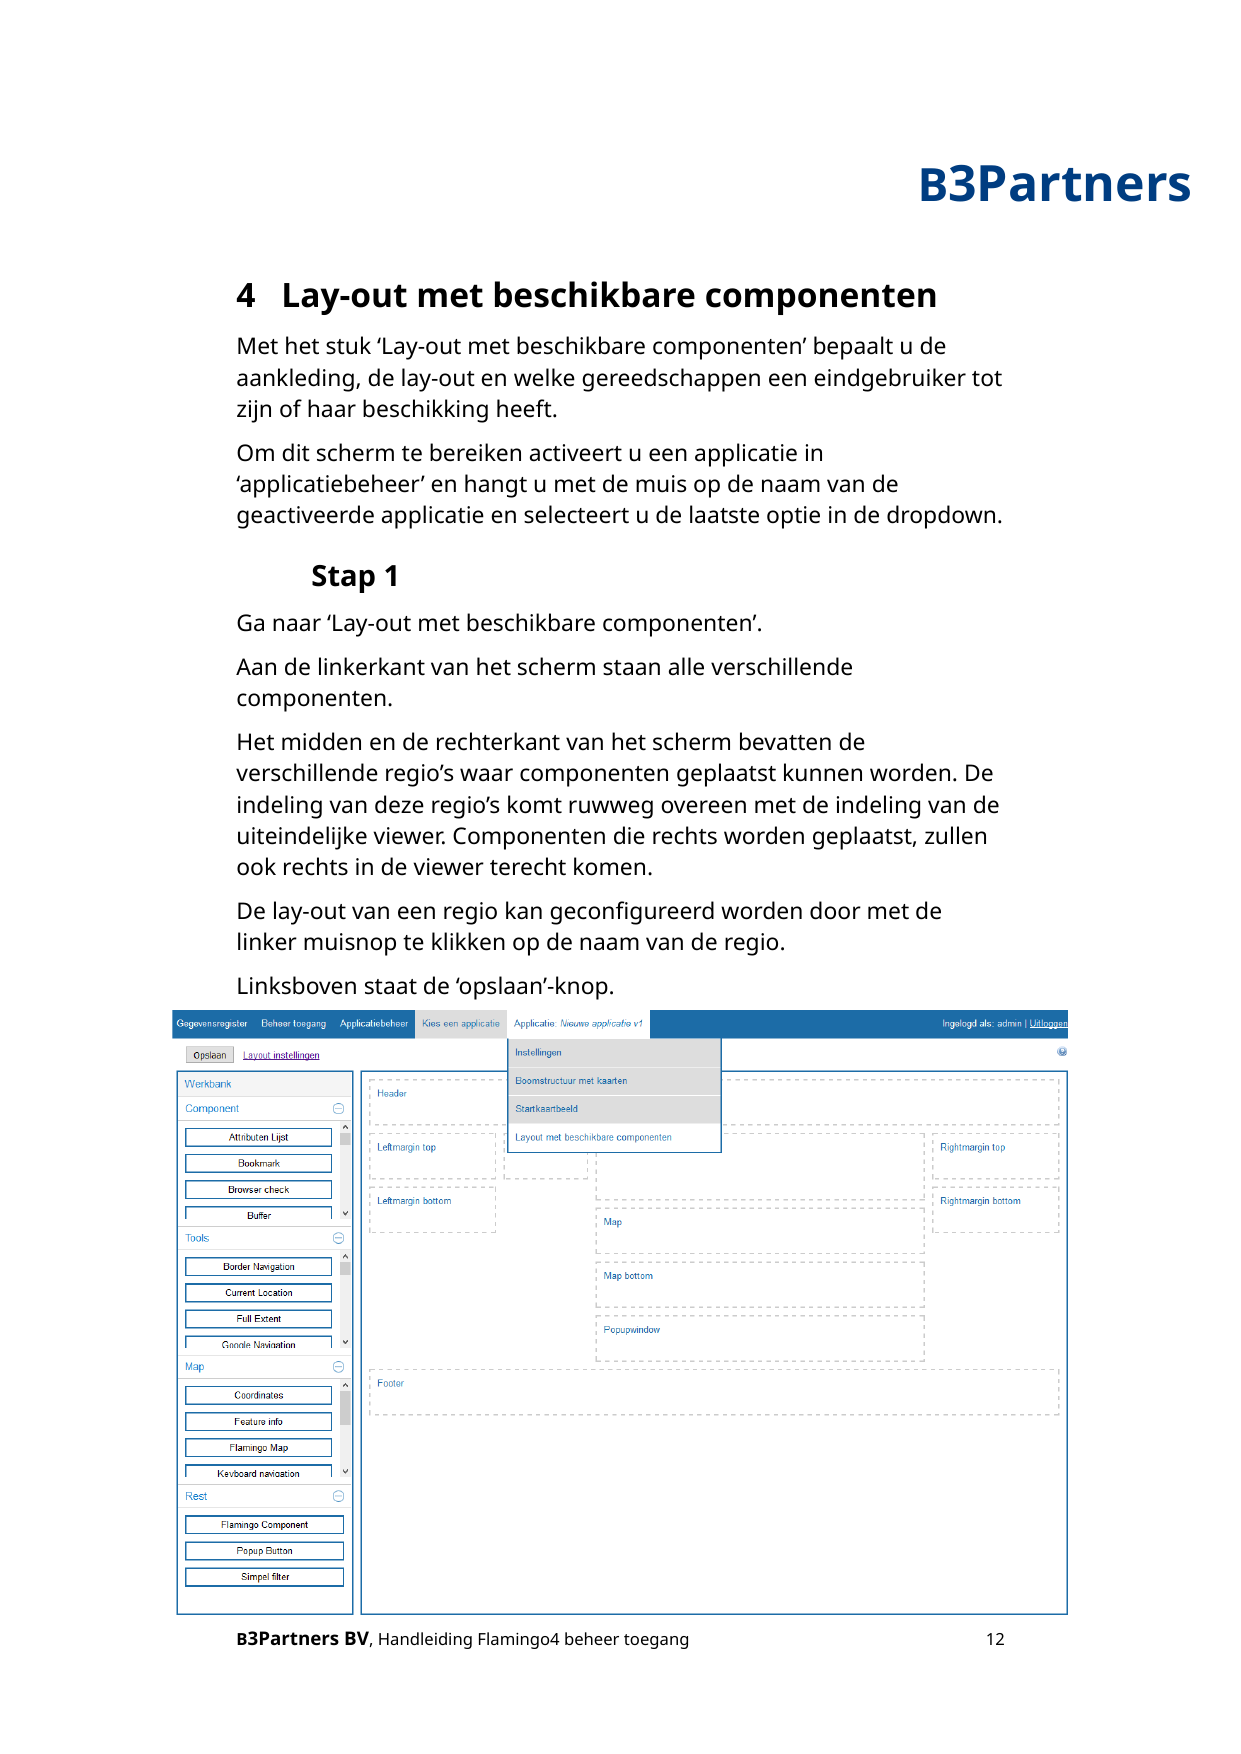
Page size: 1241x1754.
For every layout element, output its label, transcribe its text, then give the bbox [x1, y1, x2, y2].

text Ga naar ‘Lay-out met beschikbare componenten’. [236, 607, 1004, 639]
text Het midden en de rechterkant van het scherm bevatten de verschillende regio’s waar componenten geplaatst kunnen worden. De indeling van deze regio’s komt ruwweg overeen met de indeling van de uiteindelijke viewer. Componenten die rechts worden geplaatst, zullen ook rechts in de viewer terecht komen. [236, 726, 1004, 882]
text Aan de linkerkant van het scherm staan alle verschillende componenten. [236, 651, 1004, 714]
text Om dit scherm te bereiken activeert u een applicatie in ‘applicatiebeheer’ en hangt u met de muis op de naam van de geactiveerde applicatie en selecteert u de laatste optie in de dropdown. [236, 436, 1004, 530]
subtitle Lay-out met beschikbare componenten [236, 272, 1004, 318]
text De lay-out van een regio kan geconfigureerd worden door met de linker muisnop te klikken op de naam van de regio. [236, 895, 1004, 957]
text Met het stuk ‘Lay-out met beschikbare componenten’ bepaalt u de aankleding, de lay-out en welke gereedschappen een eindgebruiker tot zijn of haar beschikking heeft. [236, 330, 1004, 424]
picture [172, 1010, 1068, 1616]
subtitle Stap 1 [236, 555, 1004, 595]
text Linksboven staat de ‘opslaan’-knop. [236, 970, 1004, 1001]
